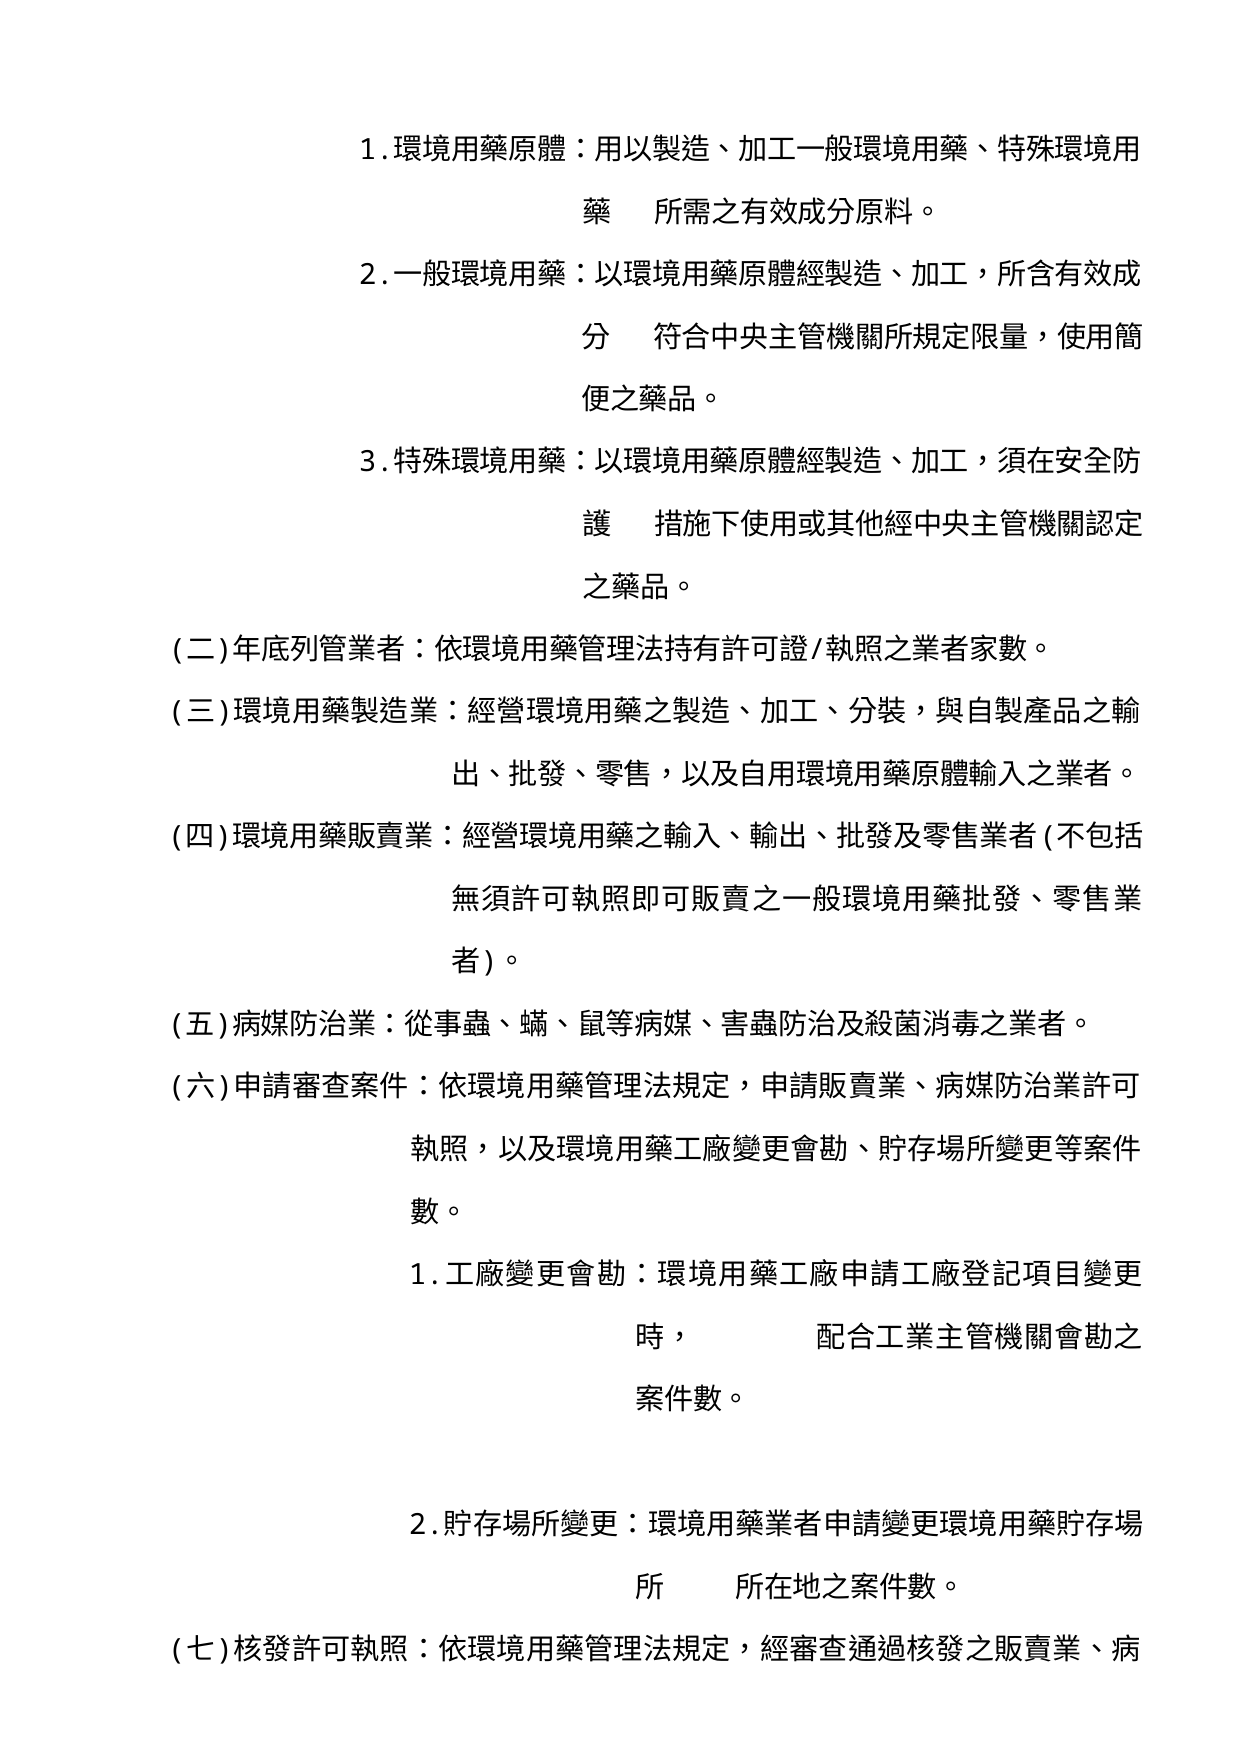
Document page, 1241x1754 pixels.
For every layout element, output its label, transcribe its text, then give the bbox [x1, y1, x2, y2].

table_header 1.環境用藥原體：用以製造、加工一般環境用藥、特殊環境用藥 所需之有效成分原料。 2.一般環境用藥：以環境用藥原體經製造、加工，所含有效成分 符合中央主管機關所規定限量，使用簡便之藥品。 3.特殊環境用藥：以環境用藥原體經製造、加工，須在安全防護 措施下使用或其他經中央主管機關認定之藥品。 (二)年底列管業者：依環境用藥管理法持有許可證/執照之業者家數。 (三)環境用藥製造業：經營環境用藥之製造、加工、分裝，與自製產品之輸出、批發、零售，以及自用環境用藥原體輸入之業者。 (四)環境用藥販賣業：經營環境用藥之輸入、輸出、批發及零售業者(不包括無須許可執照即可販賣之一般環境用藥批發、零售業者)。 (五)病媒防治業：從事蟲、蟎、鼠等病媒、害蟲防治及殺菌消毒之業者。 (六)申請審查案件：依環境用藥管理法規定，申請販賣業、病媒防治業許可執照，以及環境用藥工廠變更會勘、貯存場所變更等案件數。 1.工廠變更會勘：環境用藥工廠申請工廠登記項目變更時， 配合工業主管機關會勘之案件數。 2.貯存場所變更：環境用藥業者申請變更環境用藥貯存場所 所在地之案件數。 (七)核發許可執照：依環境用藥管理法規定，經審查通過核發之販賣業、病 [98, 105, 1155, 1668]
